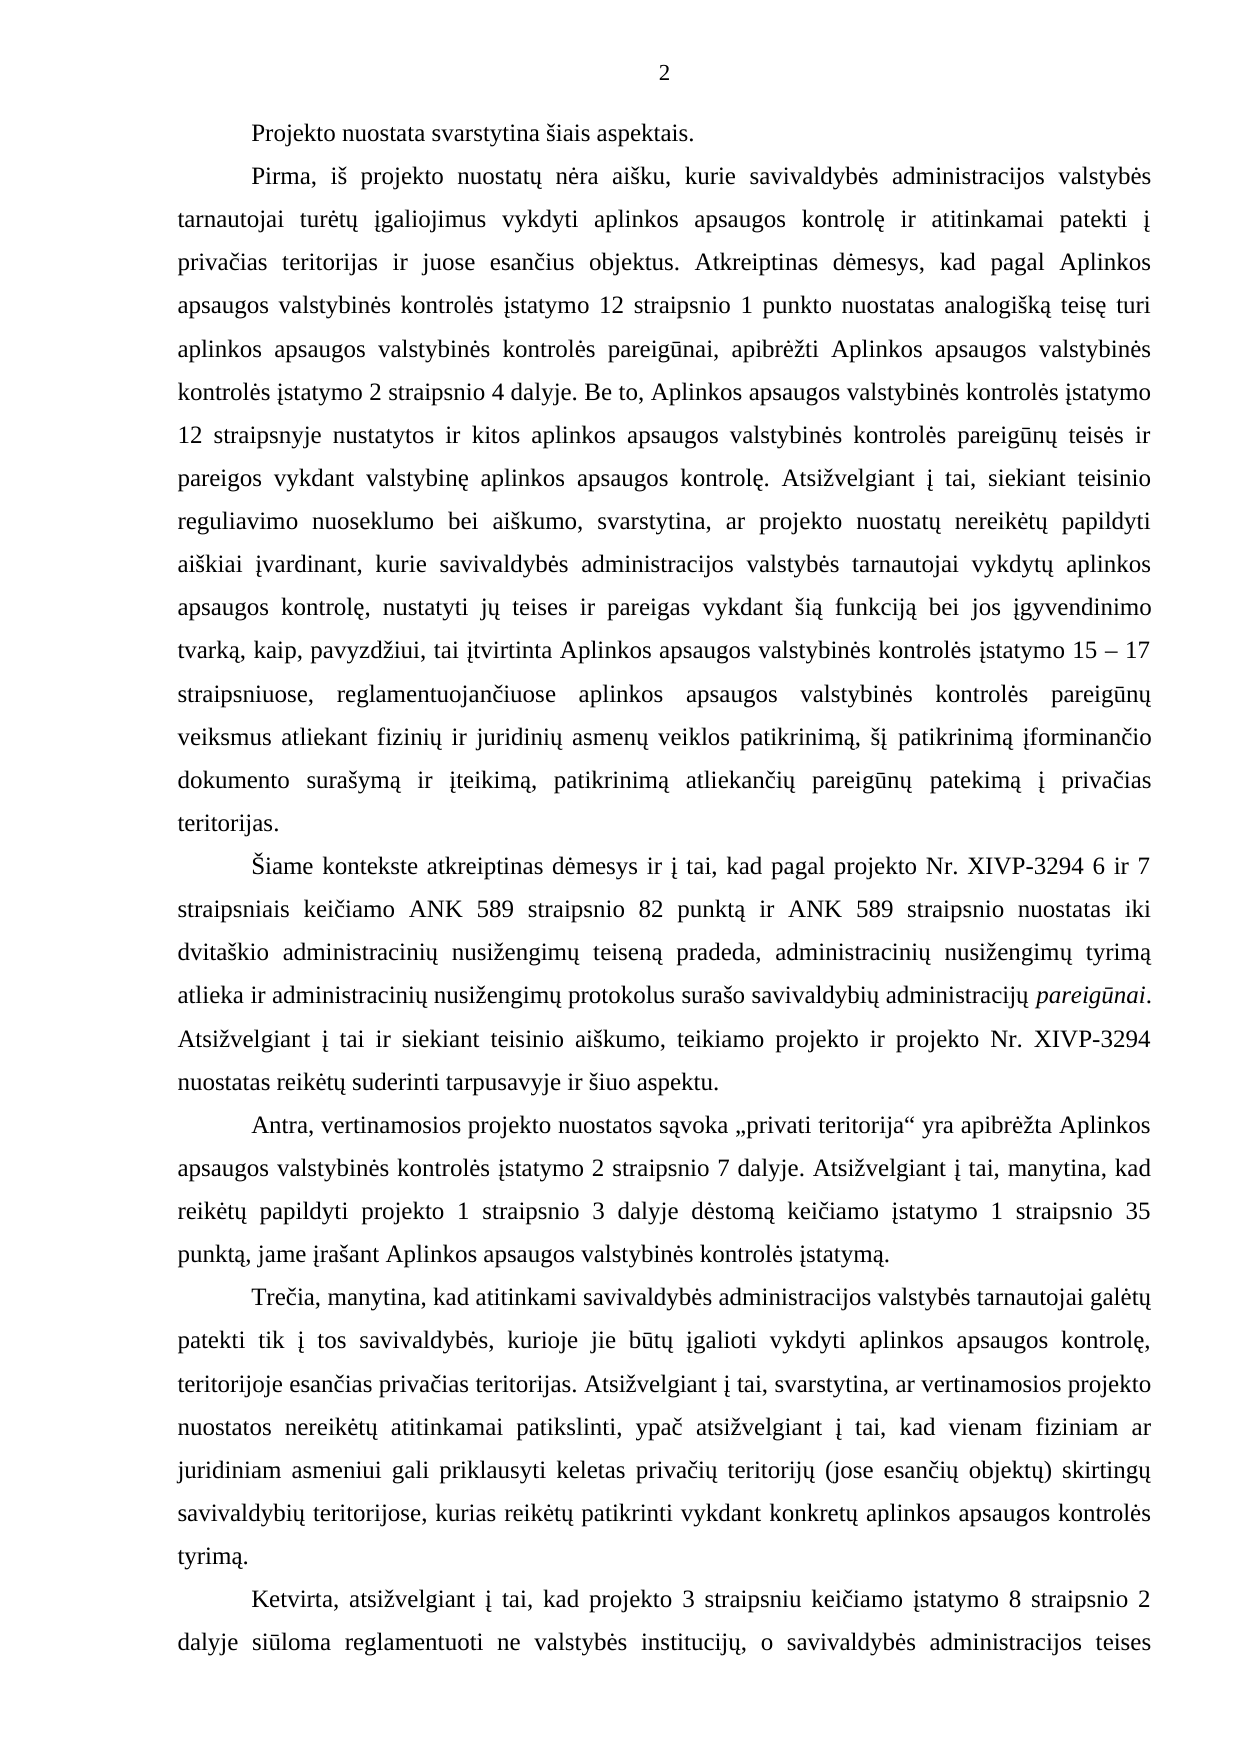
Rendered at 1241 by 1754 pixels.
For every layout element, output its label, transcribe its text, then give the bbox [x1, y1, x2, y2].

text Antra, vertinamosios projekto nuostatos sąvoka „privati teritorija“ yra apibrėžta Aplinkos apsaugos valstybinės kontrolės įstatymo 2 straipsnio 7 dalyje. Atsižvelgiant į tai, manytina, kad reikėtų papildyti projekto 1 straipsnio 3 dalyje dėstomą keičiamo įstatymo 1 straipsnio 35 punktą, jame įrašant Aplinkos apsaugos valstybinės kontrolės įstatymą. [177, 1110, 1152, 1268]
text Projekto nuostata svarstytina šiais aspektais. [177, 118, 1152, 147]
list Šiame kontekste atkreiptinas dėmesys ir į tai, kad pagal projekto Nr. XIVP-3294 6 ir 7 straipsniais keičiamo ANK 589 straipsnio 82 punktą ir ANK 589 straipsnio nuostatas iki dvitaškio administracinių nusižengimų teiseną pradeda, administracinių nusižengimų tyrimą atlieka ir administracinių nusižengimų protokolus surašo savivaldybių administracijų pareigūnai. Atsižvelgiant į tai ir siekiant teisinio aiškumo, teikiamo projekto ir projekto Nr. XIVP-3294 nuostatas reikėtų suderinti tarpusavyje ir šiuo aspektu. [177, 851, 1152, 1096]
text Trečia, manytina, kad atitinkami savivaldybės administracijos valstybės tarnautojai galėtų patekti tik į tos savivaldybės, kurioje jie būtų įgalioti vykdyti aplinkos apsaugos kontrolę, teritorijoje esančias privačias teritorijas. Atsižvelgiant į tai, svarstytina, ar vertinamosios projekto nuostatos nereikėtų atitinkamai patikslinti, ypač atsižvelgiant į tai, kad vienam fiziniam ar juridiniam asmeniui gali priklausyti keletas privačių teritorijų (jose esančių objektų) skirtingų savivaldybių teritorijose, kurias reikėtų patikrinti vykdant konkretų aplinkos apsaugos kontrolės tyrimą. [177, 1282, 1152, 1570]
text Pirma, iš projekto nuostatų nėra aišku, kurie savivaldybės administracijos valstybės tarnautojai turėtų įgaliojimus vykdyti aplinkos apsaugos kontrolę ir atitinkamai patekti į privačias teritorijas ir juose esančius objektus. Atkreiptinas dėmesys, kad pagal Aplinkos apsaugos valstybinės kontrolės įstatymo 12 straipsnio 1 punkto nuostatas analogišką teisę turi aplinkos apsaugos valstybinės kontrolės pareigūnai, apibrėžti Aplinkos apsaugos valstybinės kontrolės įstatymo 2 straipsnio 4 dalyje. Be to, Aplinkos apsaugos valstybinės kontrolės įstatymo 12 straipsnyje nustatytos ir kitos aplinkos apsaugos valstybinės kontrolės pareigūnų teisės ir pareigos vykdant valstybinę aplinkos apsaugos kontrolę. Atsižvelgiant į tai, siekiant teisinio reguliavimo nuoseklumo bei aiškumo, svarstytina, ar projekto nuostatų nereikėtų papildyti aiškiai įvardinant, kurie savivaldybės administracijos valstybės tarnautojai vykdytų aplinkos apsaugos kontrolę, nustatyti jų teises ir pareigas vykdant šią funkciją bei jos įgyvendinimo tvarką, kaip, pavyzdžiui, tai įtvirtinta Aplinkos apsaugos valstybinės kontrolės įstatymo 15 – 17 straipsniuose, reglamentuojančiuose aplinkos apsaugos valstybinės kontrolės pareigūnų veiksmus atliekant fizinių ir juridinių asmenų veiklos patikrinimą, šį patikrinimą įforminančio dokumento surašymą ir įteikimą, patikrinimą atliekančių pareigūnų patekimą į privačias teritorijas. [177, 161, 1152, 837]
text Ketvirta, atsižvelgiant į tai, kad projekto 3 straipsniu keičiamo įstatymo 8 straipsnio 2 dalyje siūloma reglamentuoti ne valstybės institucijų, o savivaldybės administracijos teises [177, 1584, 1152, 1656]
